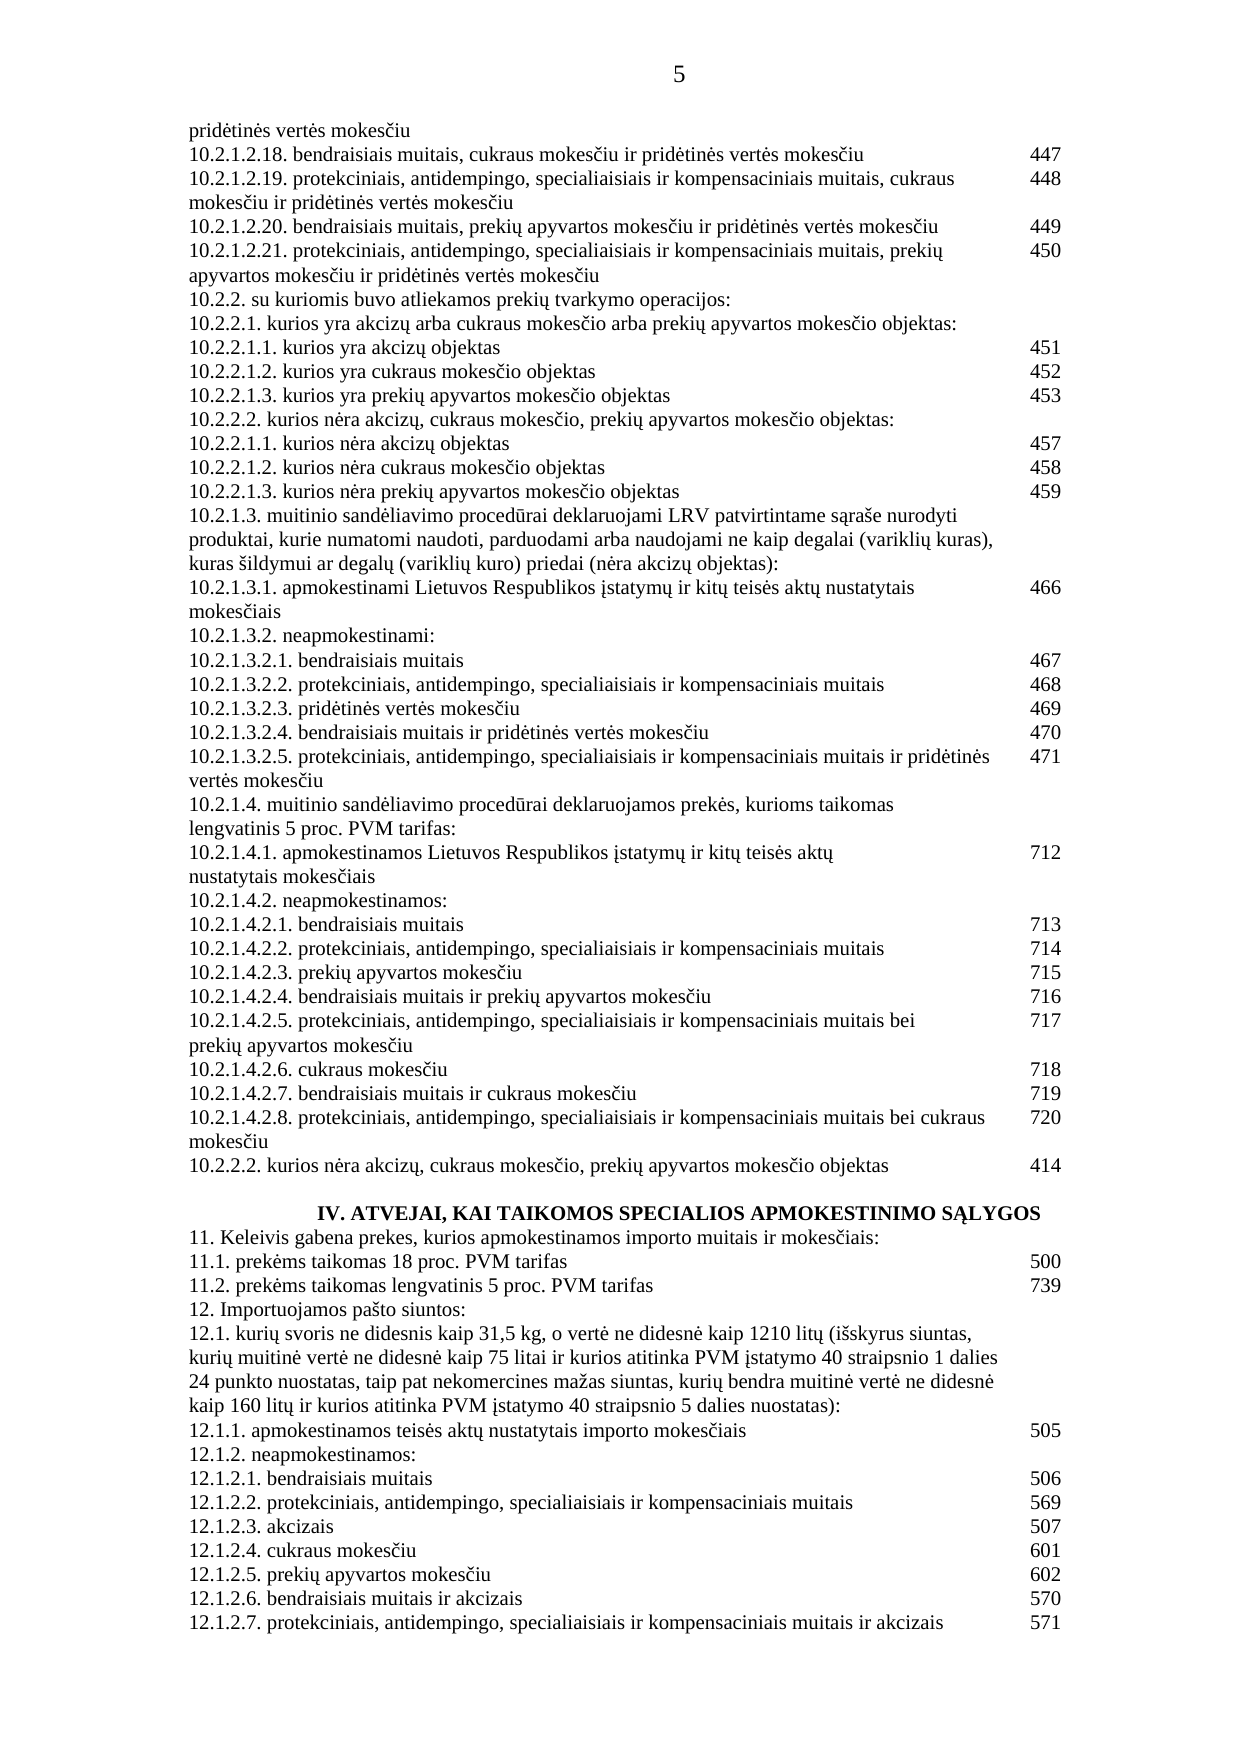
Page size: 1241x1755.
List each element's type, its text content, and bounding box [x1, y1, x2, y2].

table_cell 569 [1019, 1490, 1181, 1514]
table_cell [1019, 503, 1181, 575]
table_cell 10.2.1.2.20. bendraisiais muitais, prekių apyvartos mokesčiu ir pridėtinės vertės mokesčiu [177, 214, 1018, 238]
table_cell 570 [1019, 1586, 1181, 1610]
table_cell 715 [1019, 960, 1181, 984]
table_cell 10.2.1.4. muitinio sandėliavimo procedūrai deklaruojamos prekės, kurioms taikomas lengvatinis 5 proc. PVM tarifas: [177, 792, 1018, 840]
table_cell 717 [1019, 1009, 1181, 1057]
table_cell 10.2.1.2.21. protekciniais, antidempingo, specialiaisiais ir kompensaciniais muitais, prekių apyvartos mokesčiu ir pridėtinės vertės mokesčiu [177, 239, 1018, 287]
table_cell 467 [1019, 648, 1181, 672]
table_cell 12.1.2.6. bendraisiais muitais ir akcizais [177, 1586, 1018, 1610]
table_cell 10.2.1.3.2.1. bendraisiais muitais [177, 648, 1018, 672]
table_cell [1019, 311, 1181, 335]
table_cell 10.2.1.4.2.7. bendraisiais muitais ir cukraus mokesčiu [177, 1081, 1018, 1105]
table_cell 448 [1019, 166, 1181, 214]
table_cell [1019, 1321, 1181, 1417]
table_cell [1019, 1225, 1181, 1249]
table_cell 12.1.2.5. prekių apyvartos mokesčiu [177, 1562, 1018, 1586]
table_cell 470 [1019, 720, 1181, 744]
table_cell 10.2.1.3.2.3. pridėtinės vertės mokesčiu [177, 696, 1018, 720]
table_cell 712 [1019, 840, 1181, 888]
table_cell 739 [1019, 1273, 1181, 1297]
table_cell 458 [1019, 455, 1181, 479]
table_cell 506 [1019, 1466, 1181, 1490]
table_cell 12.1. kurių svoris ne didesnis kaip 31,5 kg, o vertė ne didesnė kaip 1210 litų (išskyrus siuntas, kurių muitinė vertė ne didesnė kaip 75 litai ir kurios atitinka PVM įstatymo 40 straipsnio 1 dalies 24 punkto nuostatas, taip pat nekomercines mažas siuntas, kurių bendra muitinė vertė ne didesnė kaip 160 litų ir kurios atitinka PVM įstatymo 40 straipsnio 5 dalies nuostatas): [177, 1321, 1018, 1417]
table_cell 10.2.1.4.2.6. cukraus mokesčiu [177, 1057, 1018, 1081]
table_cell 10.2.2.1.3. kurios yra prekių apyvartos mokesčio objektas [177, 383, 1018, 407]
table_cell 452 [1019, 359, 1181, 383]
table_cell 571 [1019, 1610, 1181, 1634]
table_cell [177, 1177, 1018, 1201]
table_cell 10.2.1.4.2.2. protekciniais, antidempingo, specialiaisiais ir kompensaciniais muitais [177, 936, 1018, 960]
table_cell 720 [1019, 1105, 1181, 1153]
table_cell 10.2.2. su kuriomis buvo atliekamos prekių tvarkymo operacijos: [177, 287, 1018, 311]
table_cell 10.2.1.3.2.4. bendraisiais muitais ir pridėtinės vertės mokesčiu [177, 720, 1018, 744]
table_cell 471 [1019, 744, 1181, 792]
table_cell 449 [1019, 214, 1181, 238]
table_cell 718 [1019, 1057, 1181, 1081]
table_cell [1019, 888, 1181, 912]
table_cell 10.2.1.4.2.5. protekciniais, antidempingo, specialiaisiais ir kompensaciniais muitais bei prekių apyvartos mokesčiu [177, 1009, 1018, 1057]
table_cell 10.2.2.1.1. kurios yra akcizų objektas [177, 335, 1018, 359]
table_cell 12.1.2.7. protekciniais, antidempingo, specialiaisiais ir kompensaciniais muitais ir akcizais [177, 1610, 1018, 1634]
table_cell [1019, 1177, 1181, 1201]
table_cell [1019, 792, 1181, 840]
table_cell 10.2.2.1.2. kurios nėra cukraus mokesčio objektas [177, 455, 1018, 479]
table_cell [1019, 624, 1181, 647]
table_cell 10.2.2.1.2. kurios yra cukraus mokesčio objektas [177, 359, 1018, 383]
table_cell 450 [1019, 239, 1181, 287]
table_cell 507 [1019, 1514, 1181, 1538]
table_cell 10.2.1.3.2. neapmokestinami: [177, 624, 1018, 647]
table_cell 10.2.1.2.19. protekciniais, antidempingo, specialiaisiais ir kompensaciniais muitais, cukraus mokesčiu ir pridėtinės vertės mokesčiu [177, 166, 1018, 214]
table_cell 466 [1019, 575, 1181, 623]
table_cell 469 [1019, 696, 1181, 720]
table_cell 12.1.2. neapmokestinamos: [177, 1442, 1018, 1466]
table_cell 719 [1019, 1081, 1181, 1105]
table_cell 10.2.1.3. muitinio sandėliavimo procedūrai deklaruojami LRV patvirtintame sąraše nurodyti produktai, kurie numatomi naudoti, parduodami arba naudojami ne kaip degalai (variklių kuras), kuras šildymui ar degalų (variklių kuro) priedai (nėra akcizų objektas): [177, 503, 1018, 575]
table_cell 713 [1019, 912, 1181, 936]
table_cell 500 [1019, 1249, 1181, 1273]
table_cell 10.2.1.3.1. apmokestinami Lietuvos Respublikos įstatymų ir kitų teisės aktų nustatytais mokesčiais [177, 575, 1018, 623]
table_cell 602 [1019, 1562, 1181, 1586]
table_cell 468 [1019, 672, 1181, 696]
table_cell 10.2.1.4.2.1. bendraisiais muitais [177, 912, 1018, 936]
table_cell 10.2.1.4.2. neapmokestinamos: [177, 888, 1018, 912]
table_cell 453 [1019, 383, 1181, 407]
table_cell 10.2.1.4.2.4. bendraisiais muitais ir prekių apyvartos mokesčiu [177, 984, 1018, 1008]
table_cell 11.2. prekėms taikomas lengvatinis 5 proc. PVM tarifas [177, 1273, 1018, 1297]
table_cell 12.1.2.2. protekciniais, antidempingo, specialiaisiais ir kompensaciniais muitais [177, 1490, 1018, 1514]
table_cell [1019, 118, 1181, 142]
table_cell 714 [1019, 936, 1181, 960]
table_cell 10.2.1.4.1. apmokestinamos Lietuvos Respublikos įstatymų ir kitų teisės aktų nustatytais mokesčiais [177, 840, 1018, 888]
table_cell 10.2.2.2. kurios nėra akcizų, cukraus mokesčio, prekių apyvartos mokesčio objektas: [177, 407, 1018, 431]
table_cell 459 [1019, 479, 1181, 503]
table_cell [1019, 407, 1181, 431]
table_cell 457 [1019, 431, 1181, 455]
table_cell 414 [1019, 1153, 1181, 1177]
table_cell IV. ATVEJAI, KAI TAIKOMOS SPECIALIOS APMOKESTINIMO SĄLYGOS [177, 1201, 1181, 1225]
table_cell 10.2.2.1.3. kurios nėra prekių apyvartos mokesčio objektas [177, 479, 1018, 503]
table_cell 505 [1019, 1418, 1181, 1442]
table_cell 716 [1019, 984, 1181, 1008]
table_cell 12. Importuojamos pašto siuntos: [177, 1297, 1018, 1321]
table_cell 12.1.2.1. bendraisiais muitais [177, 1466, 1018, 1490]
table_cell 601 [1019, 1538, 1181, 1562]
table_cell 12.1.2.4. cukraus mokesčiu [177, 1538, 1018, 1562]
table_cell 10.2.1.3.2.2. protekciniais, antidempingo, specialiaisiais ir kompensaciniais muitais [177, 672, 1018, 696]
table_cell [1019, 287, 1181, 311]
table_cell 11.1. prekėms taikomas 18 proc. PVM tarifas [177, 1249, 1018, 1273]
table_cell 447 [1019, 142, 1181, 166]
table_cell 451 [1019, 335, 1181, 359]
table_cell 10.2.2.1. kurios yra akcizų arba cukraus mokesčio arba prekių apyvartos mokesčio objektas: [177, 311, 1018, 335]
table_cell 11. Keleivis gabena prekes, kurios apmokestinamos importo muitais ir mokesčiais: [177, 1225, 1018, 1249]
table_cell 10.2.2.2. kurios nėra akcizų, cukraus mokesčio, prekių apyvartos mokesčio objektas [177, 1153, 1018, 1177]
table_cell 10.2.2.1.1. kurios nėra akcizų objektas [177, 431, 1018, 455]
table_cell 10.2.1.4.2.8. protekciniais, antidempingo, specialiaisiais ir kompensaciniais muitais bei cukraus mokesčiu [177, 1105, 1018, 1153]
table_cell 10.2.1.3.2.5. protekciniais, antidempingo, specialiaisiais ir kompensaciniais muitais ir pridėtinės vertės mokesčiu [177, 744, 1018, 792]
table_cell 10.2.1.4.2.3. prekių apyvartos mokesčiu [177, 960, 1018, 984]
table_cell [1019, 1442, 1181, 1466]
table_cell [1019, 1297, 1181, 1321]
table_cell pridėtinės vertės mokesčiu [177, 118, 1018, 142]
table_cell 12.1.2.3. akcizais [177, 1514, 1018, 1538]
table_cell 10.2.1.2.18. bendraisiais muitais, cukraus mokesčiu ir pridėtinės vertės mokesčiu [177, 142, 1018, 166]
table_cell 12.1.1. apmokestinamos teisės aktų nustatytais importo mokesčiais [177, 1418, 1018, 1442]
